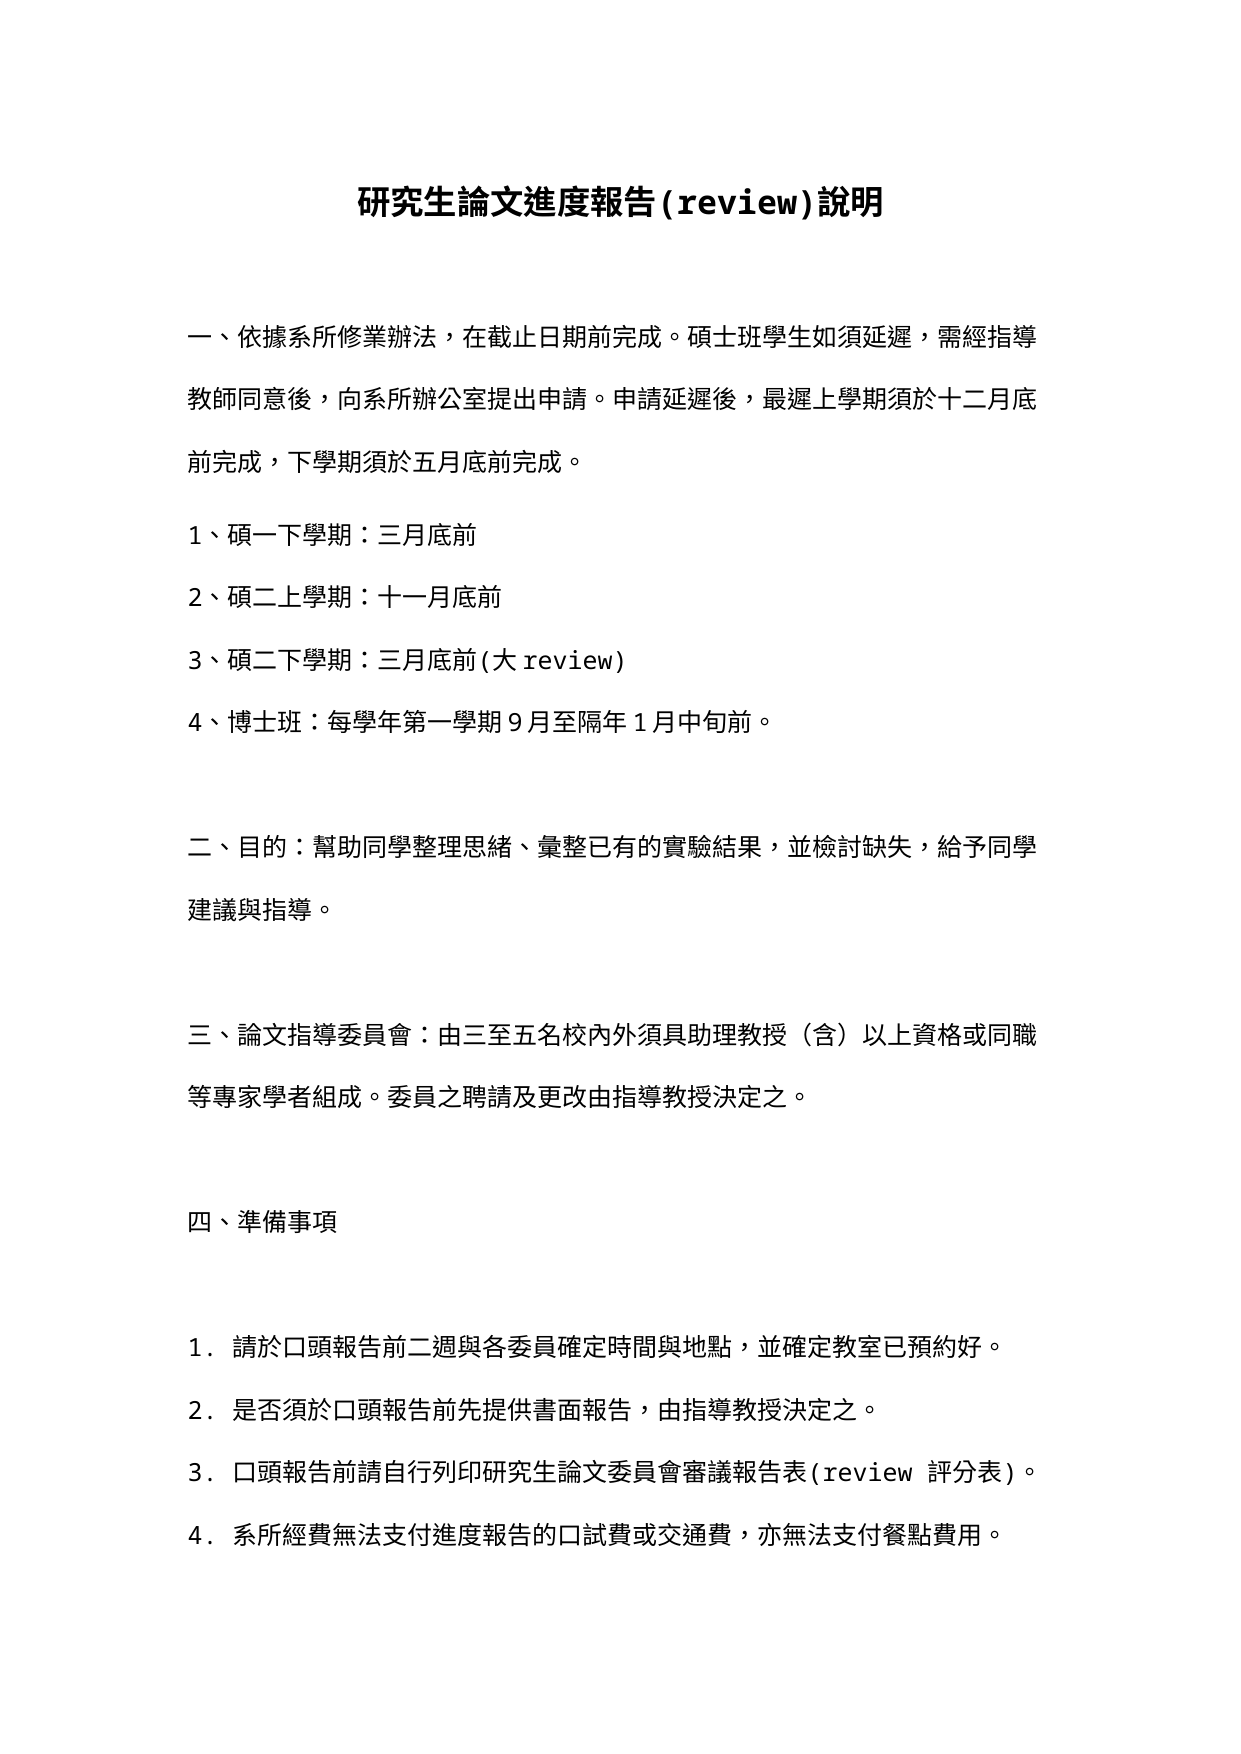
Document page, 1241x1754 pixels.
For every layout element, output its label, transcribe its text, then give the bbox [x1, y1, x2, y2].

text 3、碩二下學期：三月底前(大review) [187, 617, 1053, 679]
text 三、論文指導委員會：由三至五名校內外須具助理教授（含）以上資格或同職等專家學者組成。委員之聘請及更改由指導教授決定之。 [187, 992, 1053, 1117]
text 研究生論文進度報告(review)說明 [187, 158, 1053, 221]
text 2. 是否須於口頭報告前先提供書面報告，由指導教授決定之。 [187, 1367, 1053, 1429]
text 4. 系所經費無法支付進度報告的口試費或交通費，亦無法支付餐點費用。 [187, 1492, 1053, 1554]
text 四、準備事項 [187, 1179, 1053, 1242]
text 1. 請於口頭報告前二週與各委員確定時間與地點，並確定教室已預約好。 [187, 1304, 1053, 1367]
text 3. 口頭報告前請自行列印研究生論文委員會審議報告表(review 評分表)。 [187, 1429, 1053, 1492]
text 1、碩一下學期：三月底前 [187, 492, 1053, 554]
text 2、碩二上學期：十一月底前 [187, 554, 1053, 617]
text 4、博士班：每學年第一學期9月至隔年1月中旬前。 [187, 679, 1053, 742]
text 二、目的：幫助同學整理思緒、彙整已有的實驗結果，並檢討缺失，給予同學建議與指導。 [187, 804, 1053, 929]
text 一、依據系所修業辦法，在截止日期前完成。碩士班學生如須延遲，需經指導教師同意後，向系所辦公室提出申請。申請延遲後，最遲上學期須於十二月底前完成，下學期須於五月底前完成。 [187, 294, 1053, 481]
